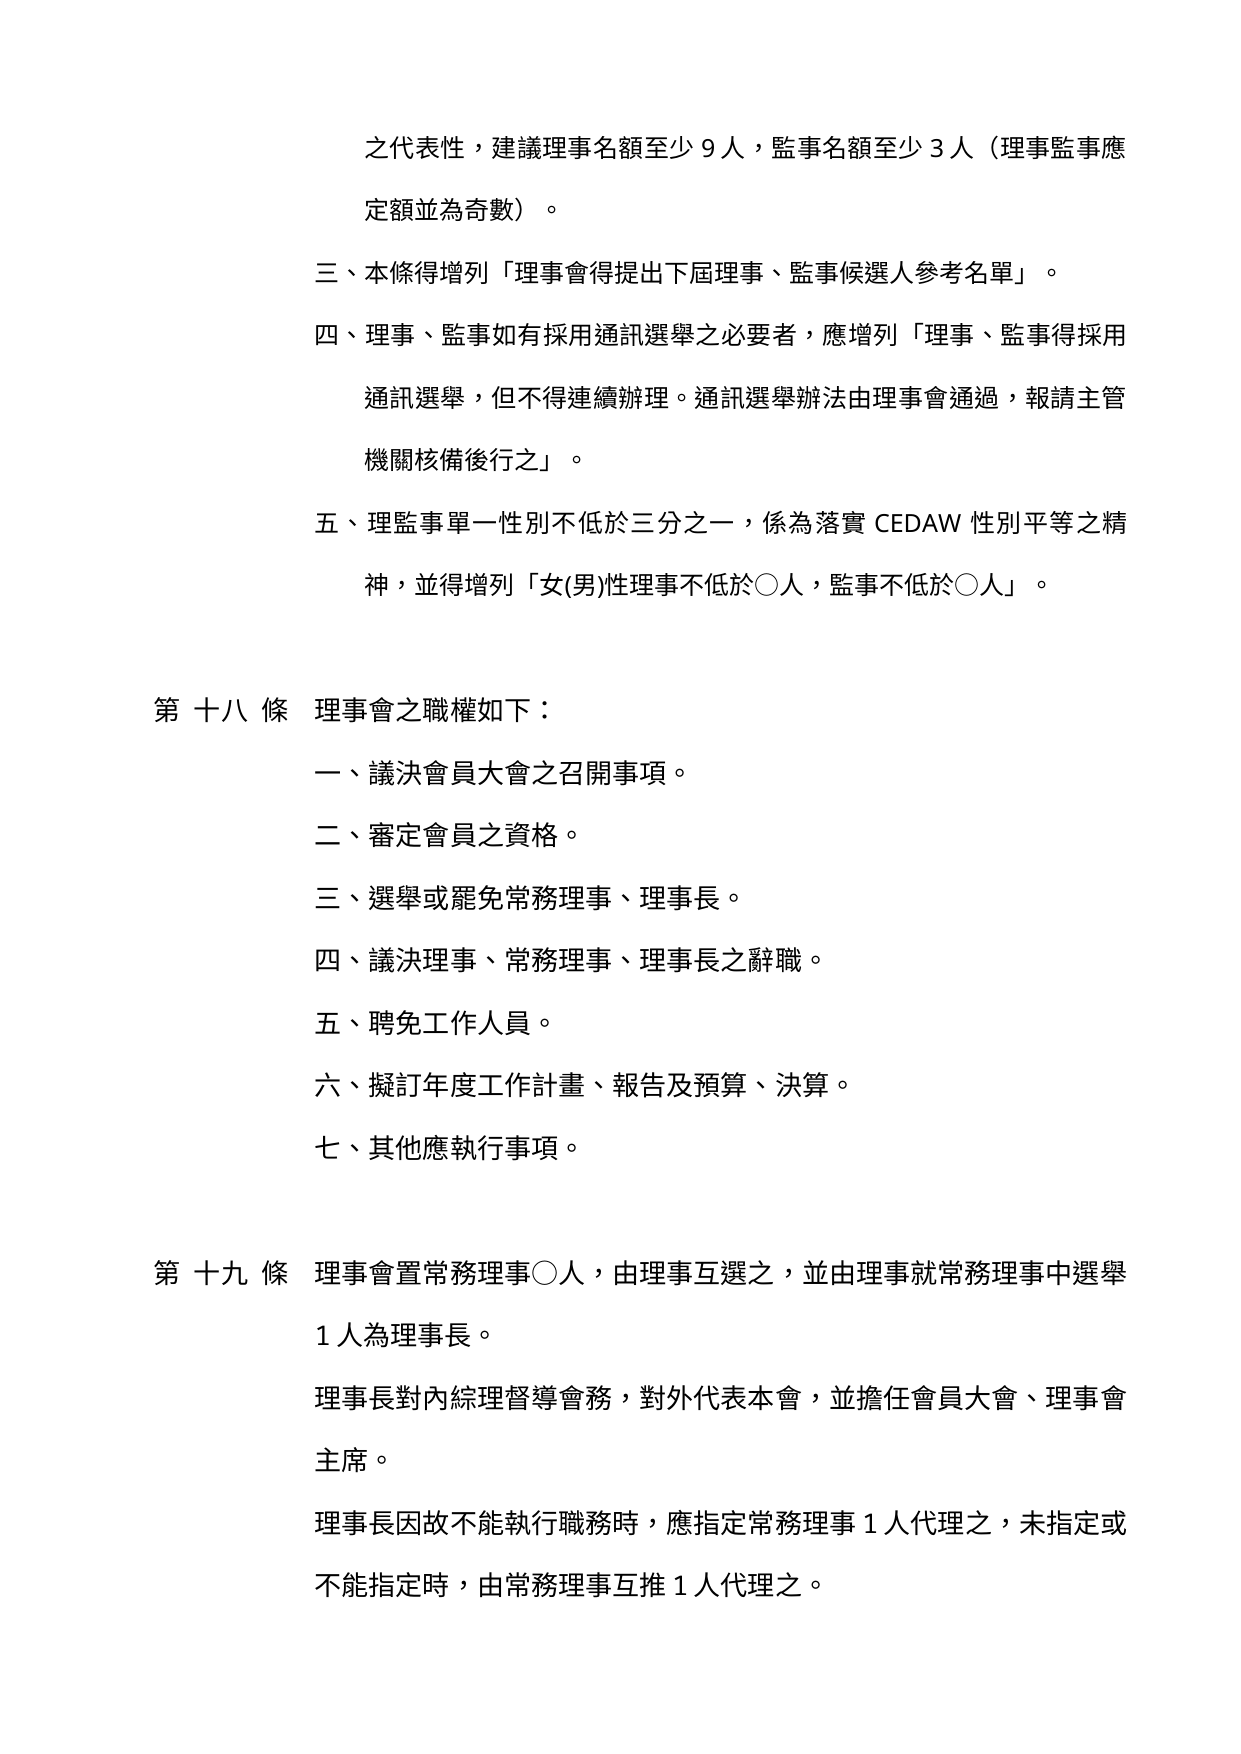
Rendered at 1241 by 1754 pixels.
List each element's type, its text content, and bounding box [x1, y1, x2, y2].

table_cell 第 十八 條 [142, 667, 303, 1230]
table_cell 理事會置常務理事○人，由理事互選之，並由理事就常務理事中選舉1人為理事長。 理事長對內綜理督導會務，對外代表本會，並擔任會員大會、理事會主席。 理事長因故不能執行職務時，應指定常務理事1人代理之，未指定或不能指定時，由常務理事互推1人代理之。 [303, 1230, 1139, 1605]
table_cell [142, 105, 303, 667]
table_cell 第 十九 條 [142, 1230, 303, 1605]
table_cell 之代表性，建議理事名額至少9人，監事名額至少3人（理事監事應定額並為奇數）。 三、本條得增列「理事會得提出下屆理事、監事候選人參考名單」。 四、理事、監事如有採用通訊選舉之必要者，應增列「理事、監事得採用通訊選舉，但不得連續辦理。通訊選舉辦法由理事會通過，報請主管機關核備後行之」。 五、理監事單一性別不低於三分之一，係為落實CEDAW 性別平等之精神，並得增列「女(男)性理事不低於○人，監事不低於○人」。 [303, 105, 1139, 667]
table_cell 理事會之職權如下： 一、議決會員大會之召開事項。 二、審定會員之資格。 三、選舉或罷免常務理事、理事長。 四、議決理事、常務理事、理事長之辭職。 五、聘免工作人員。 六、擬訂年度工作計畫、報告及預算、決算。 七、其他應執行事項。 [303, 667, 1139, 1230]
